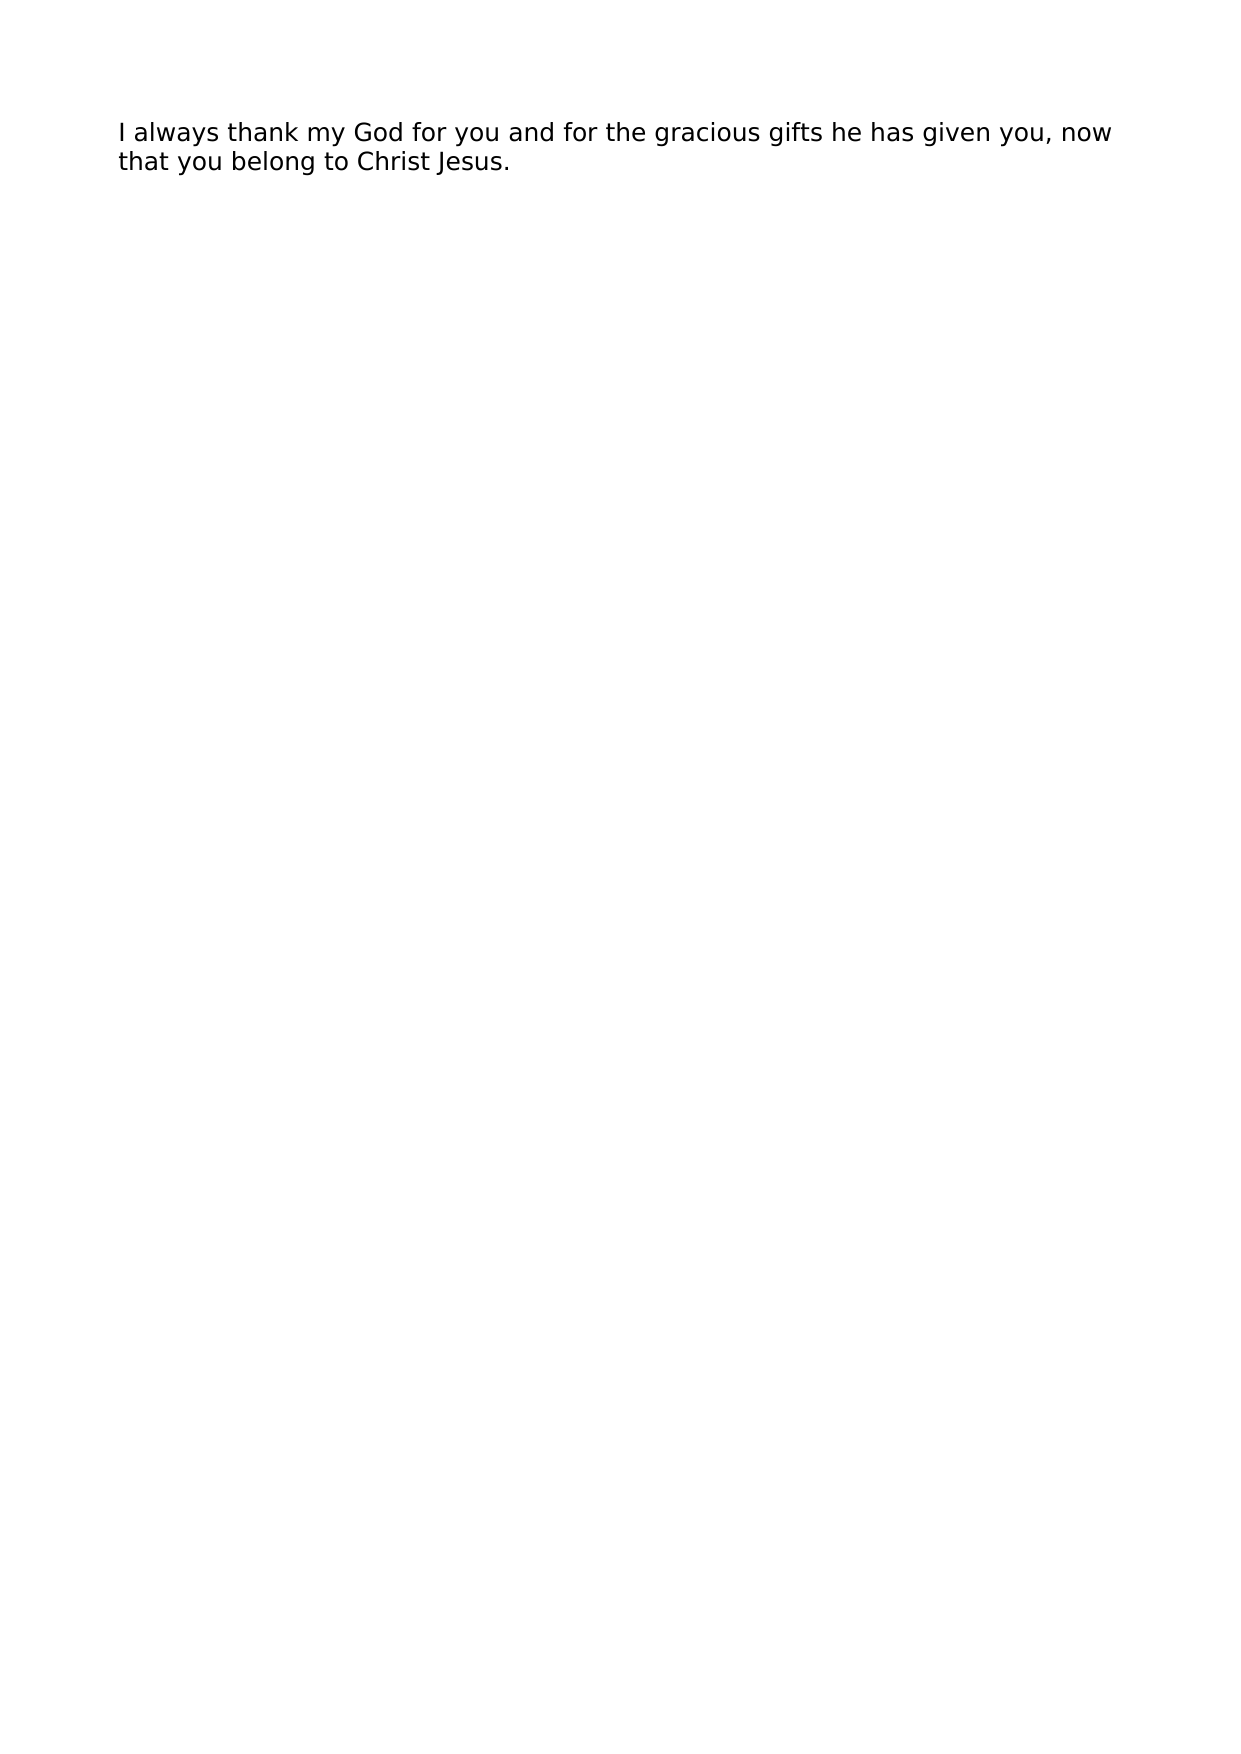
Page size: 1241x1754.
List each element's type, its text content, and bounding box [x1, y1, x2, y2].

text I always thank my God for you and for the gracious gifts he has given you, now that you belong to Christ Jesus. [118, 118, 1122, 176]
